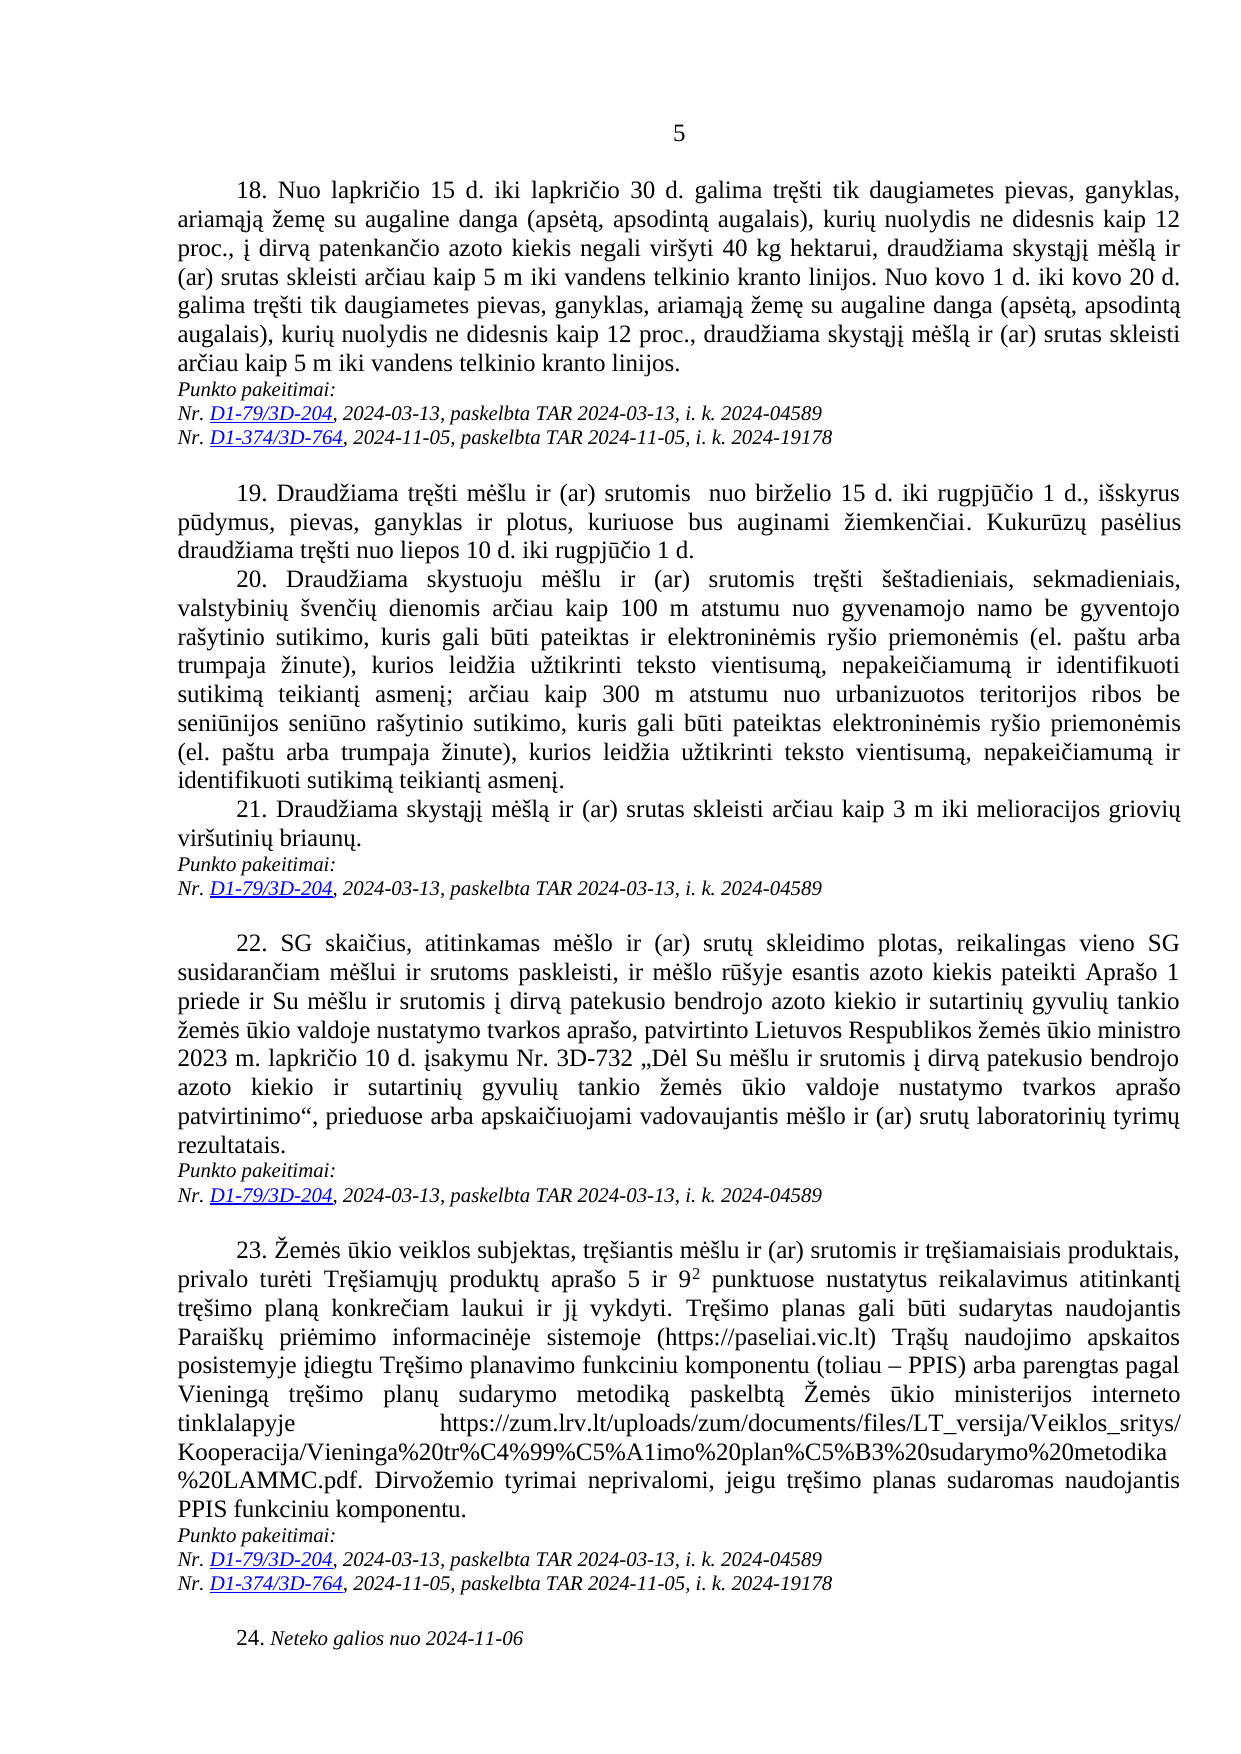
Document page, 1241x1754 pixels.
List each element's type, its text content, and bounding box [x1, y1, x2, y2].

text Nr. D1-374/3D-764, 2024-11-05, paskelbta TAR 2024-11-05, i. k. 2024-19178 [177, 1571, 1181, 1595]
text Punkto pakeitimai: [177, 1158, 1181, 1182]
text 21. Draudžiama skystąjį mėšlą ir (ar) srutas skleisti arčiau kaip 3 m iki melioracijos griovių viršutinių briaunų. [177, 794, 1181, 852]
text 23. Žemės ūkio veiklos subjektas, tręšiantis mėšlu ir (ar) srutomis ir tręšiamaisiais produktais, privalo turėti Tręšiamųjų produktų aprašo 5 ir 92 punktuose nustatytus reikalavimus atitinkantį tręšimo planą konkrečiam laukui ir jį vykdyti. Tręšimo planas gali būti sudarytas naudojantis Paraiškų priėmimo informacinėje sistemoje (https://paseliai.vic.lt) Trąšų naudojimo apskaitos posistemyje įdiegtu Tręšimo planavimo funkciniu komponentu (toliau – PPIS) arba parengtas pagal Vieningą tręšimo planų sudarymo metodiką paskelbtą Žemės ūkio ministerijos interneto tinklalapyje https://zum.lrv.lt/uploads/zum/documents/files/LT_versija/Veiklos_sritys/Kooperacija/Vieninga%20tr%C4%99%C5%A1imo%20plan%C5%B3%20sudarymo%20metodika%20LAMMC.pdf. Dirvožemio tyrimai neprivalomi, jeigu tręšimo planas sudaromas naudojantis PPIS funkciniu komponentu. [177, 1235, 1181, 1523]
text Nr. D1-79/3D-204, 2024-03-13, paskelbta TAR 2024-03-13, i. k. 2024-04589 [177, 1547, 1181, 1571]
text Nr. D1-374/3D-764, 2024-11-05, paskelbta TAR 2024-11-05, i. k. 2024-19178 [177, 425, 1181, 449]
text Punkto pakeitimai: [177, 852, 1181, 876]
text 20. Draudžiama skystuoju mėšlu ir (ar) srutomis tręšti šeštadieniais, sekmadieniais, valstybinių švenčių dienomis arčiau kaip 100 m atstumu nuo gyvenamojo namo be gyventojo rašytinio sutikimo, kuris gali būti pateiktas ir elektroninėmis ryšio priemonėmis (el. paštu arba trumpaja žinute), kurios leidžia užtikrinti teksto vientisumą, nepakeičiamumą ir identifikuoti sutikimą teikiantį asmenį; arčiau kaip 300 m atstumu nuo urbanizuotos teritorijos ribos be seniūnijos seniūno rašytinio sutikimo, kuris gali būti pateiktas elektroninėmis ryšio priemonėmis (el. paštu arba trumpaja žinute), kurios leidžia užtikrinti teksto vientisumą, nepakeičiamumą ir identifikuoti sutikimą teikiantį asmenį. [177, 564, 1181, 794]
text Nr. D1-79/3D-204, 2024-03-13, paskelbta TAR 2024-03-13, i. k. 2024-04589 [177, 1182, 1181, 1207]
text Punkto pakeitimai: [177, 377, 1181, 401]
text Punkto pakeitimai: [177, 1523, 1181, 1547]
text Nr. D1-79/3D-204, 2024-03-13, paskelbta TAR 2024-03-13, i. k. 2024-04589 [177, 401, 1181, 425]
text 19. Draudžiama tręšti mėšlu ir (ar) srutomis nuo birželio 15 d. iki rugpjūčio 1 d., išskyrus pūdymus, pievas, ganyklas ir plotus, kuriuose bus auginami žiemkenčiai. Kukurūzų pasėlius draudžiama tręšti nuo liepos 10 d. iki rugpjūčio 1 d. [177, 478, 1181, 564]
text 24. Neteko galios nuo 2024-11-06 [177, 1624, 1181, 1650]
text Nr. D1-79/3D-204, 2024-03-13, paskelbta TAR 2024-03-13, i. k. 2024-04589 [177, 876, 1181, 900]
text 18. Nuo lapkričio 15 d. iki lapkričio 30 d. galima tręšti tik daugiametes pievas, ganyklas, ariamąją žemę su augaline danga (apsėtą, apsodintą augalais), kurių nuolydis ne didesnis kaip 12 proc., į dirvą patenkančio azoto kiekis negali viršyti 40 kg hektarui, draudžiama skystąjį mėšlą ir (ar) srutas skleisti arčiau kaip 5 m iki vandens telkinio kranto linijos. Nuo kovo 1 d. iki kovo 20 d. galima tręšti tik daugiametes pievas, ganyklas, ariamąją žemę su augaline danga (apsėtą, apsodintą augalais), kurių nuolydis ne didesnis kaip 12 proc., draudžiama skystąjį mėšlą ir (ar) srutas skleisti arčiau kaip 5 m iki vandens telkinio kranto linijos. [177, 176, 1181, 377]
text 22. SG skaičius, atitinkamas mėšlo ir (ar) srutų skleidimo plotas, reikalingas vieno SG susidarančiam mėšlui ir srutoms paskleisti, ir mėšlo rūšyje esantis azoto kiekis pateikti Aprašo 1 priede ir Su mėšlu ir srutomis į dirvą patekusio bendrojo azoto kiekio ir sutartinių gyvulių tankio žemės ūkio valdoje nustatymo tvarkos aprašo, patvirtinto Lietuvos Respublikos žemės ūkio ministro 2023 m. lapkričio 10 d. įsakymu Nr. 3D-732 „Dėl Su mėšlu ir srutomis į dirvą patekusio bendrojo azoto kiekio ir sutartinių gyvulių tankio žemės ūkio valdoje nustatymo tvarkos aprašo patvirtinimo“, prieduose arba apskaičiuojami vadovaujantis mėšlo ir (ar) srutų laboratorinių tyrimų rezultatais. [177, 928, 1181, 1158]
